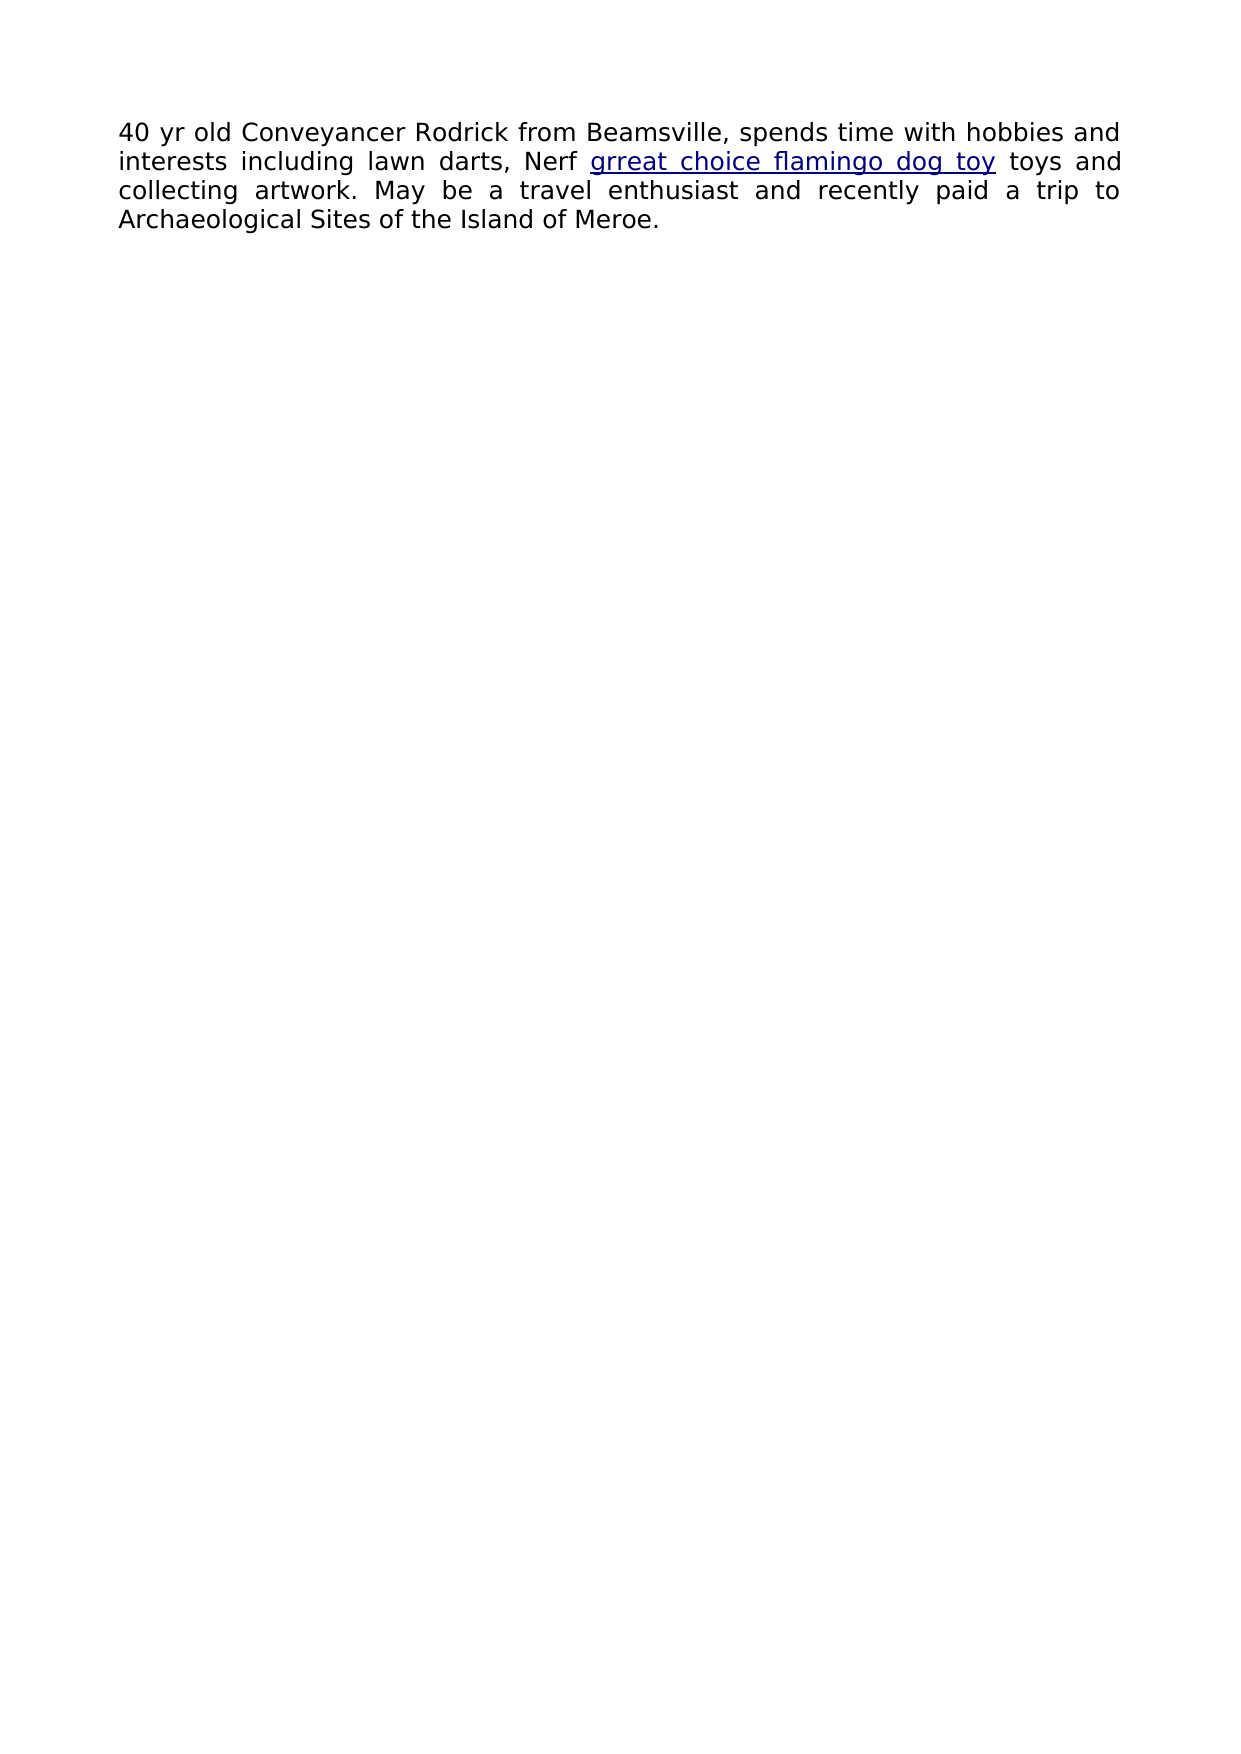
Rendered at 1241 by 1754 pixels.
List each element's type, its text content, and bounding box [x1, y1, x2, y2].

text 40 yr old Conveyancer Rodrick from Beamsville, spends time with hobbies and interests including lawn darts, Nerf grreat choice flamingo dog toy toys and collecting artwork. May be a travel enthusiast and recently paid a trip to Archaeological Sites of the Island of Meroe. [118, 118, 1122, 235]
